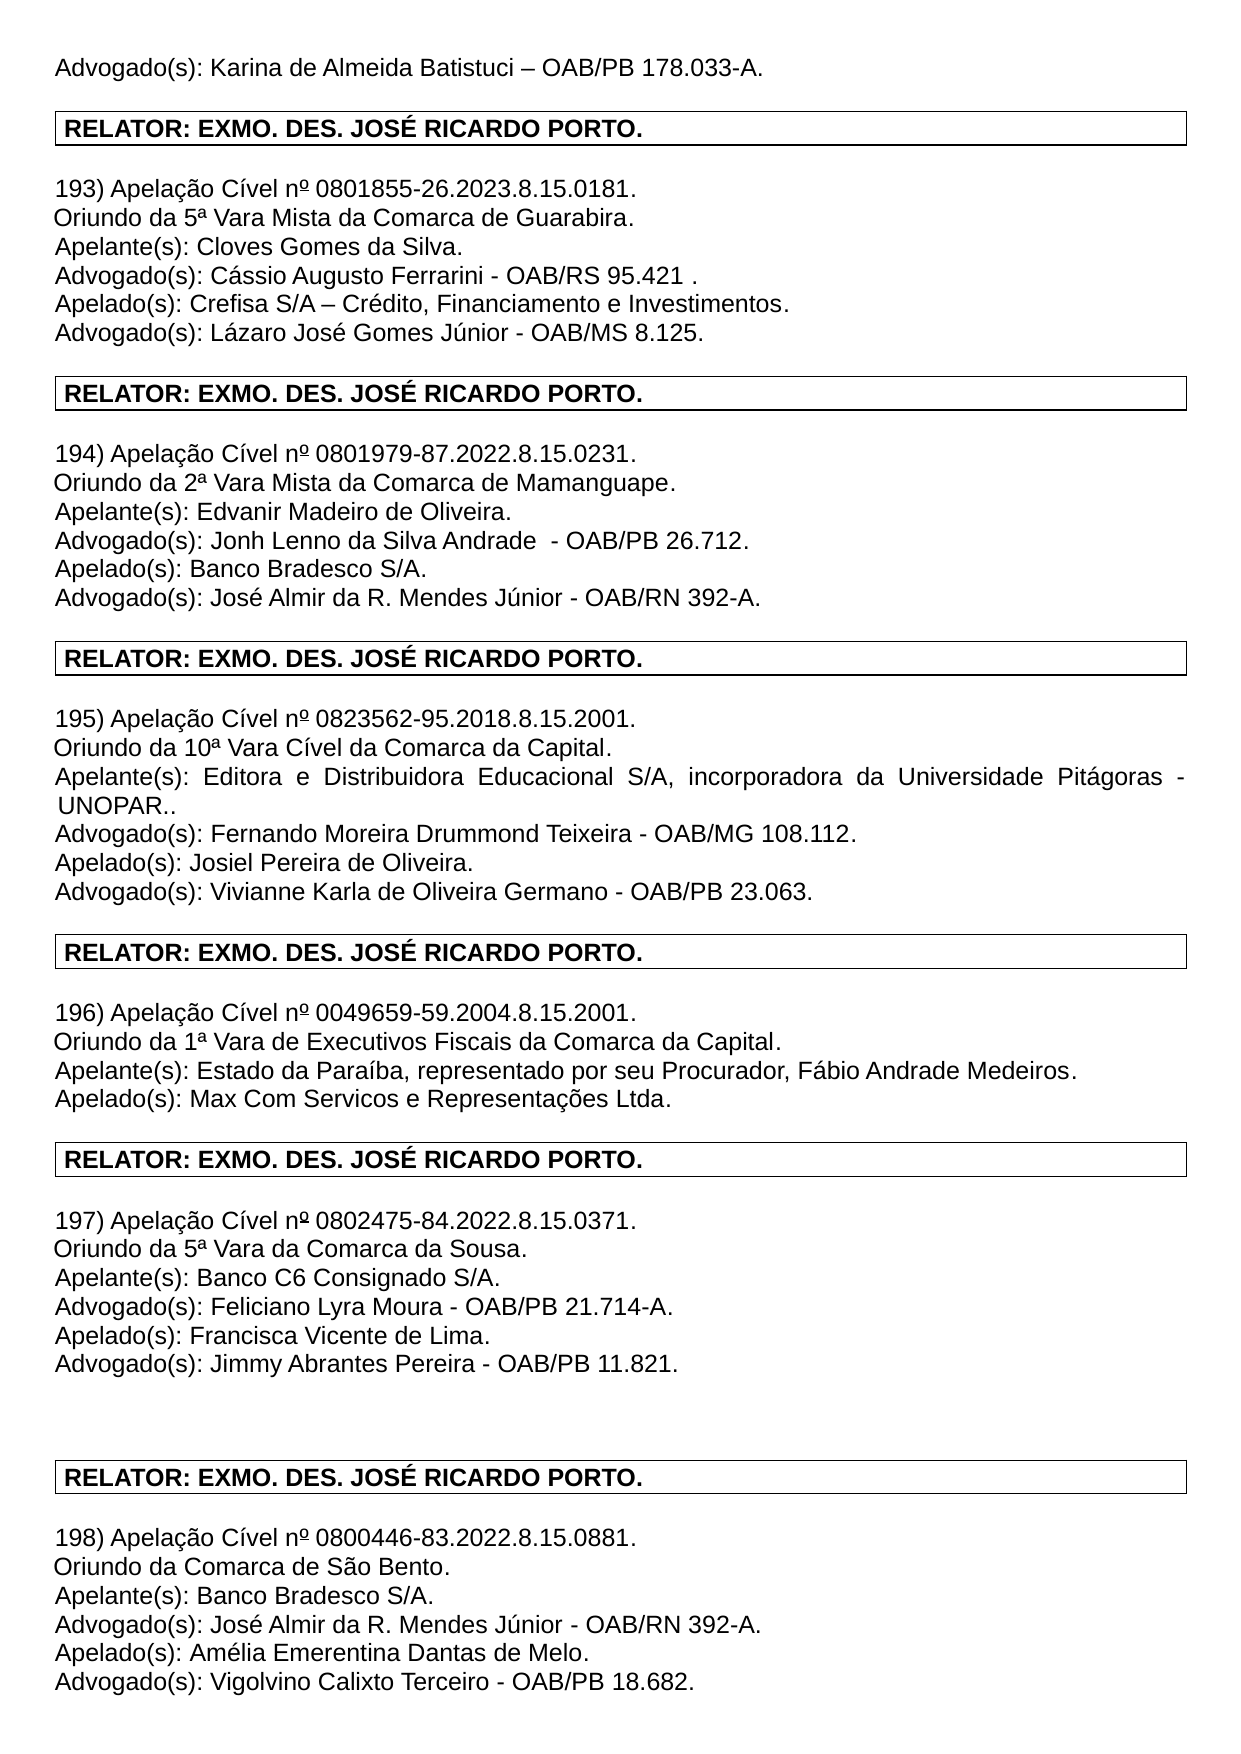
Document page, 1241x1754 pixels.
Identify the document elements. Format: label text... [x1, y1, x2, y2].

text 193) Apelação Cível nº 0801855-26.2023.8.15.0181. [54, 174, 1187, 203]
text Oriundo da 1ª Vara de Executivos Fiscais da Comarca da Capital. [53, 1027, 1187, 1056]
text 196) Apelação Cível nº 0049659-59.2004.8.15.2001. [54, 998, 1187, 1027]
text Advogado(s): Vivianne Karla de Oliveira Germano - OAB/PB 23.063. [54, 877, 1187, 906]
text RELATOR: EXMO. DES. JOSÉ RICARDO PORTO. [56, 377, 1186, 409]
text Apelante(s): Estado da Paraíba, representado por seu Procurador, Fábio Andrade Medeiros. [54, 1056, 1187, 1084]
text Advogado(s): Jonh Lenno da Silva Andrade - OAB/PB 26.712. [54, 526, 1187, 554]
text Apelado(s): Banco Bradesco S/A. [54, 554, 1187, 583]
text 195) Apelação Cível nº 0823562-95.2018.8.15.2001. [54, 704, 1187, 733]
text Oriundo da 10ª Vara Cível da Comarca da Capital. [53, 733, 1187, 762]
text Apelante(s): Banco Bradesco S/A. [54, 1581, 1187, 1609]
text Advogado(s): Feliciano Lyra Moura - OAB/PB 21.714-A. [54, 1292, 1187, 1321]
text Advogado(s): José Almir da R. Mendes Júnior - OAB/RN 392-A. [54, 583, 1187, 612]
text RELATOR: EXMO. DES. JOSÉ RICARDO PORTO. [56, 642, 1186, 674]
text Advogado(s): Karina de Almeida Batistuci – OAB/PB 178.033-A. [54, 53, 1187, 82]
text RELATOR: EXMO. DES. JOSÉ RICARDO PORTO. [56, 1461, 1186, 1493]
text Apelado(s): Crefisa S/A – Crédito, Financiamento e Investimentos. [54, 289, 1187, 318]
text Advogado(s): Lázaro José Gomes Júnior - OAB/MS 8.125. [54, 318, 1187, 347]
text 198) Apelação Cível nº 0800446-83.2022.8.15.0881. [54, 1523, 1187, 1552]
text Apelado(s): Amélia Emerentina Dantas de Melo. [54, 1638, 1187, 1667]
text Apelado(s): Max Com Servicos e Representações Ltda. [54, 1084, 1187, 1113]
text Apelante(s): Cloves Gomes da Silva. [54, 232, 1187, 261]
text Advogado(s): Cássio Augusto Ferrarini - OAB/RS 95.421 . [54, 261, 1187, 289]
text Apelante(s): Editora e Distribuidora Educacional S/A, incorporadora da Universidade Pitágoras - UNOPAR.. [54, 762, 1187, 819]
text RELATOR: EXMO. DES. JOSÉ RICARDO PORTO. [56, 1143, 1186, 1176]
text Apelado(s): Francisca Vicente de Lima. [54, 1321, 1187, 1349]
text 197) Apelação Cível nº 0802475-84.2022.8.15.0371. [54, 1206, 1187, 1234]
text Oriundo da 5ª Vara da Comarca da Sousa. [53, 1234, 1187, 1263]
text RELATOR: EXMO. DES. JOSÉ RICARDO PORTO. [56, 935, 1186, 968]
text Oriundo da Comarca de São Bento. [53, 1552, 1187, 1581]
text Advogado(s): Jimmy Abrantes Pereira - OAB/PB 11.821. [54, 1349, 1187, 1378]
text Advogado(s): Fernando Moreira Drummond Teixeira - OAB/MG 108.112. [54, 819, 1187, 848]
text Oriundo da 5ª Vara Mista da Comarca de Guarabira. [53, 203, 1187, 232]
text RELATOR: EXMO. DES. JOSÉ RICARDO PORTO. [56, 112, 1186, 144]
text Apelante(s): Edvanir Madeiro de Oliveira. [54, 497, 1187, 526]
text Apelado(s): Josiel Pereira de Oliveira. [54, 848, 1187, 877]
text 194) Apelação Cível nº 0801979-87.2022.8.15.0231. [54, 439, 1187, 468]
text Advogado(s): Vigolvino Calixto Terceiro - OAB/PB 18.682. [54, 1667, 1187, 1696]
text Apelante(s): Banco C6 Consignado S/A. [54, 1263, 1187, 1292]
text Advogado(s): José Almir da R. Mendes Júnior - OAB/RN 392-A. [54, 1609, 1187, 1638]
text Oriundo da 2ª Vara Mista da Comarca de Mamanguape. [53, 468, 1187, 497]
